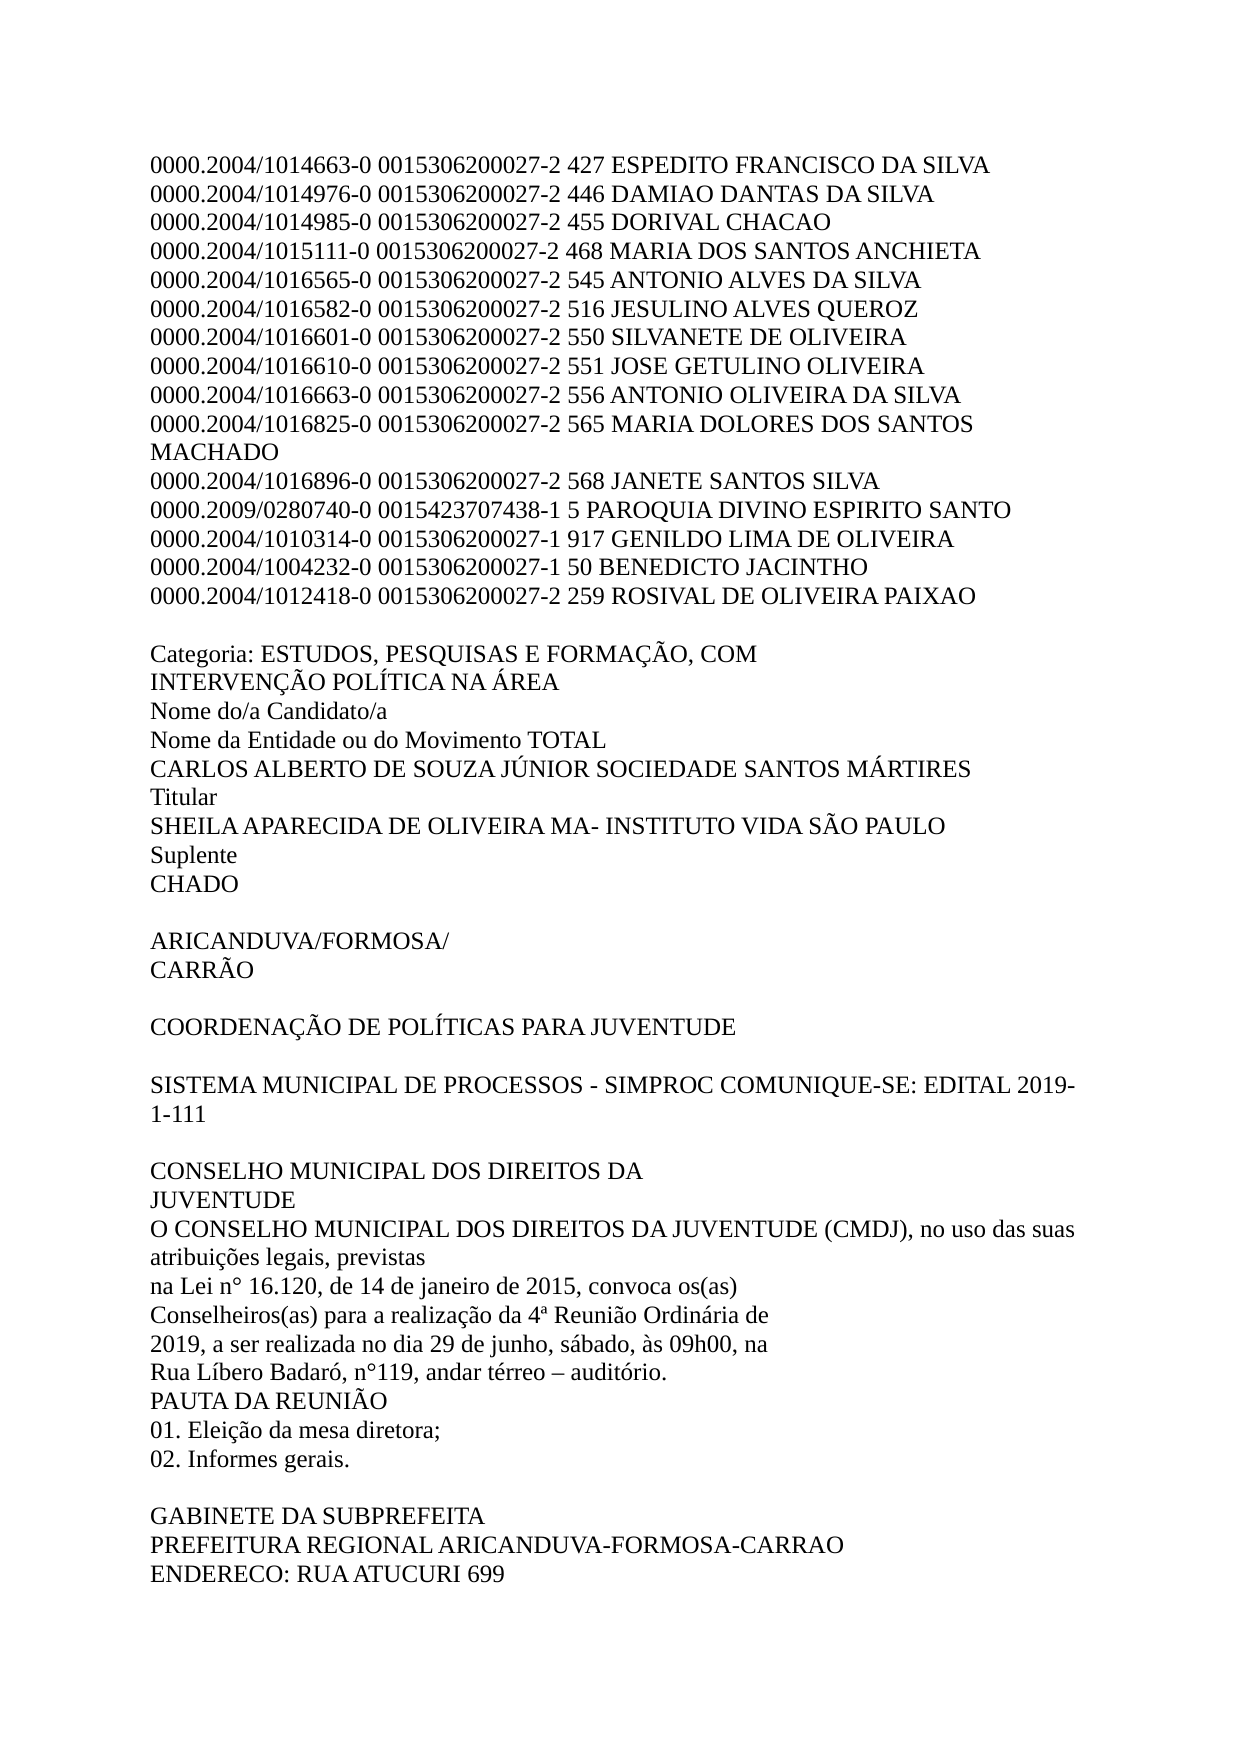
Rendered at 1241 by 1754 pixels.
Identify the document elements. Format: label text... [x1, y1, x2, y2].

text INTERVENÇÃO POLÍTICA NA ÁREA [150, 667, 1090, 696]
text CONSELHO MUNICIPAL DOS DIREITOS DA [150, 1156, 1090, 1185]
text Suplente [150, 840, 1090, 869]
text 0000.2004/1016582-0 0015306200027-2 516 JESULINO ALVES QUEROZ [150, 294, 1090, 322]
text COORDENAÇÃO DE POLÍTICAS PARA JUVENTUDE [150, 1012, 1090, 1041]
text 0000.2004/1015111-0 0015306200027-2 468 MARIA DOS SANTOS ANCHIETA [150, 236, 1090, 265]
text SHEILA APARECIDA DE OLIVEIRA MA- INSTITUTO VIDA SÃO PAULO [150, 811, 1090, 840]
text 0000.2004/1016565-0 0015306200027-2 545 ANTONIO ALVES DA SILVA [150, 265, 1090, 294]
text Conselheiros(as) para a realização da 4ª Reunião Ordinária de [150, 1300, 1090, 1329]
text GABINETE DA SUBPREFEITA [150, 1501, 1090, 1530]
text ENDERECO: RUA ATUCURI 699 [150, 1559, 1090, 1587]
text 0000.2004/1016825-0 0015306200027-2 565 MARIA DOLORES DOS SANTOS MACHADO [150, 409, 1090, 466]
text PAUTA DA REUNIÃO [150, 1386, 1090, 1415]
text ARICANDUVA/FORMOSA/ [150, 926, 1090, 955]
text 0000.2004/1014663-0 0015306200027-2 427 ESPEDITO FRANCISCO DA SILVA [150, 150, 1090, 179]
text O CONSELHO MUNICIPAL DOS DIREITOS DA JUVENTUDE (CMDJ), no uso das suas atribuições legais, previstas [150, 1214, 1090, 1271]
text 0000.2004/1014976-0 0015306200027-2 446 DAMIAO DANTAS DA SILVA [150, 179, 1090, 207]
text 0000.2004/1010314-0 0015306200027-1 917 GENILDO LIMA DE OLIVEIRA [150, 524, 1090, 552]
text 02. Informes gerais. [150, 1444, 1090, 1472]
text 0000.2004/1014985-0 0015306200027-2 455 DORIVAL CHACAO [150, 207, 1090, 236]
text 0000.2004/1016663-0 0015306200027-2 556 ANTONIO OLIVEIRA DA SILVA [150, 380, 1090, 409]
text Titular [150, 782, 1090, 811]
text Nome da Entidade ou do Movimento TOTAL [150, 725, 1090, 754]
text 2019, a ser realizada no dia 29 de junho, sábado, às 09h00, na [150, 1329, 1090, 1357]
text 01. Eleição da mesa diretora; [150, 1415, 1090, 1444]
text 0000.2004/1016896-0 0015306200027-2 568 JANETE SANTOS SILVA [150, 466, 1090, 495]
text 0000.2004/1012418-0 0015306200027-2 259 ROSIVAL DE OLIVEIRA PAIXAO [150, 581, 1090, 610]
text SISTEMA MUNICIPAL DE PROCESSOS - SIMPROC COMUNIQUE-SE: EDITAL 2019-1-111 [150, 1070, 1090, 1127]
text JUVENTUDE [150, 1185, 1090, 1214]
text na Lei n° 16.120, de 14 de janeiro de 2015, convoca os(as) [150, 1271, 1090, 1300]
text Categoria: ESTUDOS, PESQUISAS E FORMAÇÃO, COM [150, 639, 1090, 667]
text 0000.2004/1004232-0 0015306200027-1 50 BENEDICTO JACINTHO [150, 552, 1090, 581]
text CHADO [150, 869, 1090, 897]
text Rua Líbero Badaró, n°119, andar térreo – auditório. [150, 1357, 1090, 1386]
text PREFEITURA REGIONAL ARICANDUVA-FORMOSA-CARRAO [150, 1530, 1090, 1559]
text 0000.2004/1016601-0 0015306200027-2 550 SILVANETE DE OLIVEIRA [150, 322, 1090, 351]
text 0000.2009/0280740-0 0015423707438-1 5 PAROQUIA DIVINO ESPIRITO SANTO [150, 495, 1090, 524]
text 0000.2004/1016610-0 0015306200027-2 551 JOSE GETULINO OLIVEIRA [150, 351, 1090, 380]
text CARLOS ALBERTO DE SOUZA JÚNIOR SOCIEDADE SANTOS MÁRTIRES [150, 754, 1090, 782]
text Nome do/a Candidato/a [150, 696, 1090, 725]
text CARRÃO [150, 955, 1090, 984]
